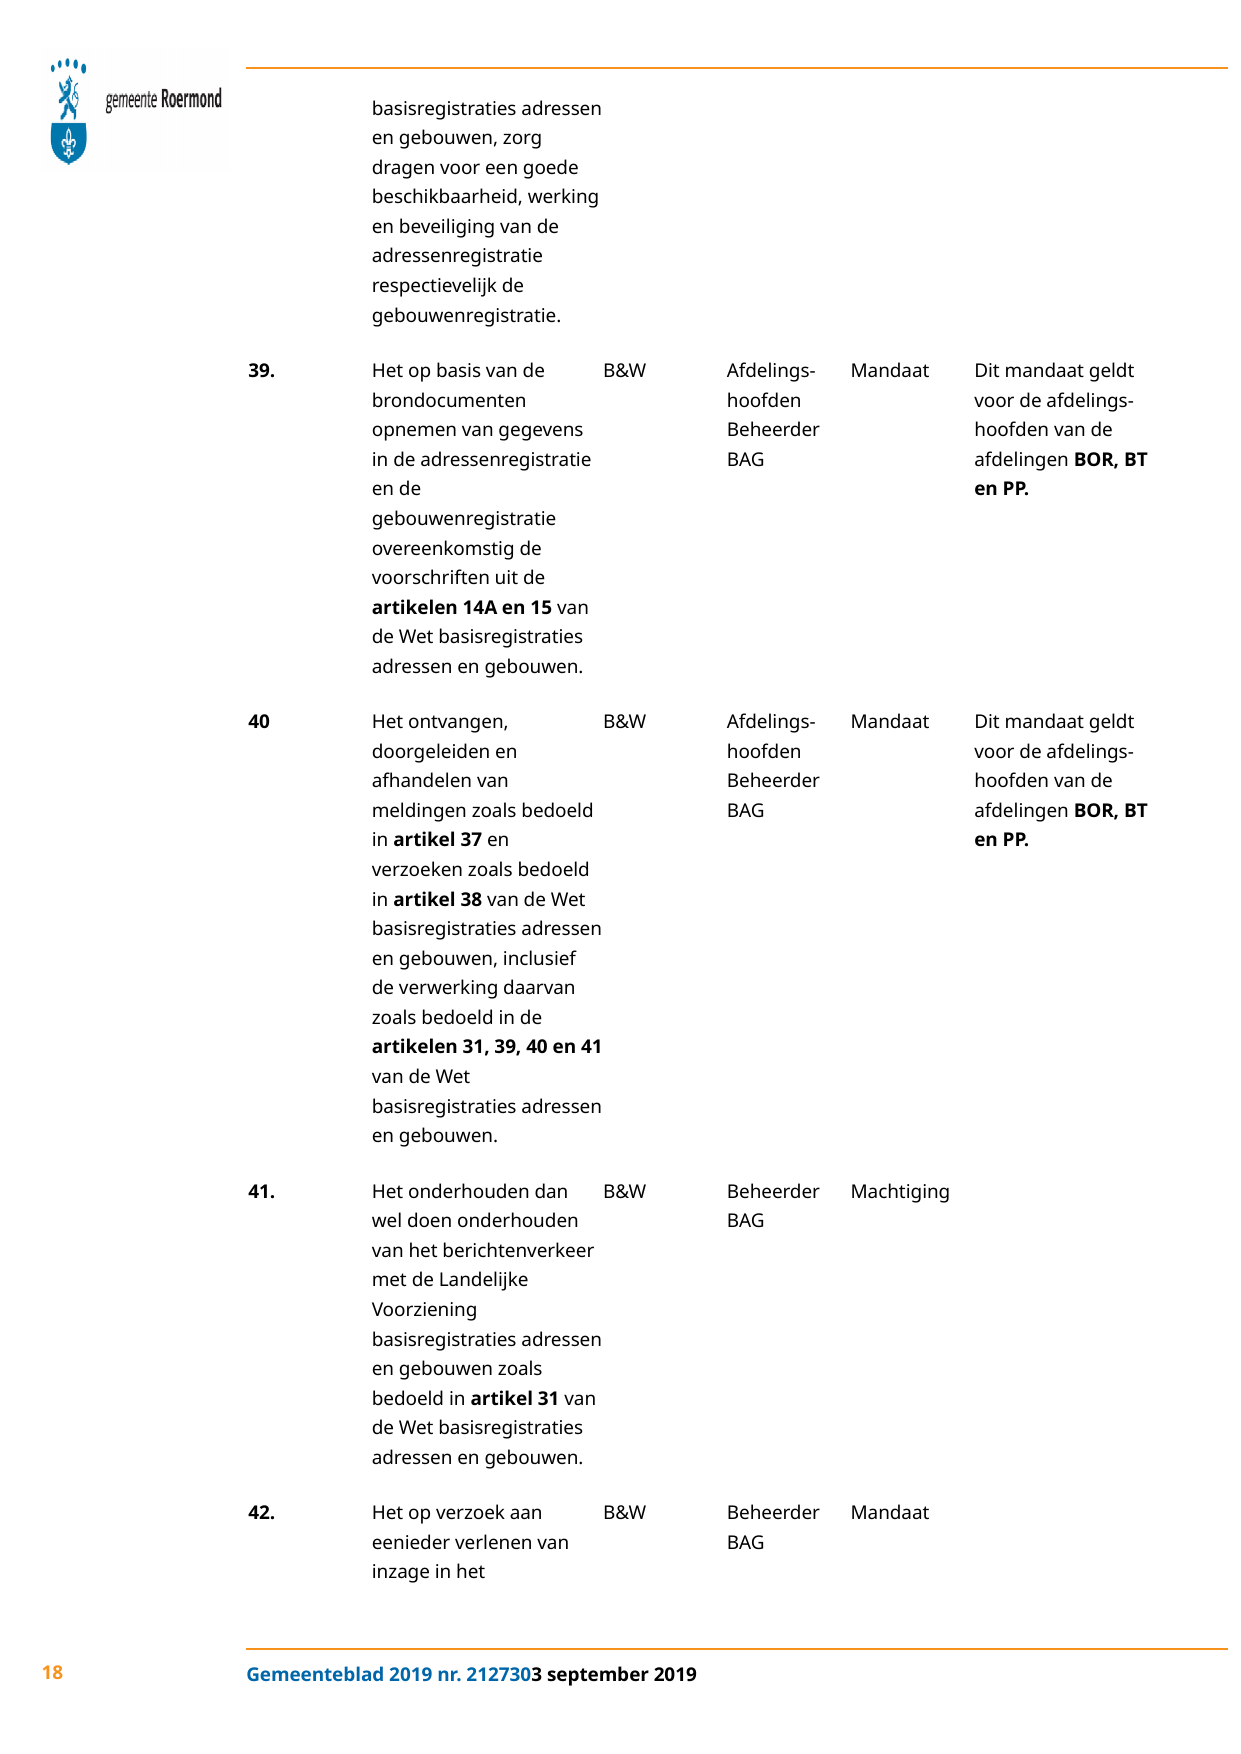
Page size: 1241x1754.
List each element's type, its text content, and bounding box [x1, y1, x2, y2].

table_cell Machtiging [850, 1178, 974, 1499]
table_cell 42. [248, 1499, 372, 1584]
table_cell Dit mandaat geldt voor de afdelings-hoofden van de afdelingen BOR, BT en PP. [974, 708, 1152, 1178]
table_cell 40 [248, 708, 372, 1178]
table_cell Afdelings-hoofden Beheerder BAG [727, 708, 850, 1178]
table_cell 41. [248, 1178, 372, 1499]
table_cell Beheerder BAG [727, 1499, 850, 1584]
table_cell 39. [248, 357, 372, 708]
table_cell Beheerder BAG [727, 1178, 850, 1499]
table_cell Het onderhouden dan wel doen onderhouden van het berichtenverkeer met de Landelijke Voorziening basisregistraties adressen en gebouwen zoals bedoeld in artikel 31 van de Wet basisregistraties adressen en gebouwen. [372, 1178, 603, 1499]
table_cell B&W [603, 1178, 727, 1499]
table_cell Dit mandaat geldt voor de afdelings-hoofden van de afdelingen BOR, BT en PP. [974, 357, 1152, 708]
table_cell Mandaat [850, 1499, 974, 1584]
table_cell [974, 1178, 1152, 1499]
table_cell B&W [603, 357, 727, 708]
table_cell Het op basis van de brondocumenten opnemen van gegevens in de adressenregistratie en de gebouwenregistratie overeenkomstig de voorschriften uit de artikelen 14A en 15 van de Wet basisregistraties adressen en gebouwen. [372, 357, 603, 708]
table_cell [727, 95, 850, 357]
table_cell Het ontvangen, doorgeleiden en afhandelen van meldingen zoals bedoeld in artikel 37 en verzoeken zoals bedoeld in artikel 38 van de Wet basisregistraties adressen en gebouwen, inclusief de verwerking daarvan zoals bedoeld in de artikelen 31, 39, 40 en 41 van de Wet basisregistraties adressen en gebouwen. [372, 708, 603, 1178]
table_cell [850, 95, 974, 357]
table_cell Mandaat [850, 708, 974, 1178]
table_cell [603, 95, 727, 357]
table_cell Het op verzoek aan eenieder verlenen van inzage in het [372, 1499, 603, 1584]
table_cell B&W [603, 1499, 727, 1584]
table_cell [974, 95, 1152, 357]
picture [41, 47, 231, 172]
table_cell basisregistraties adressen en gebouwen, zorg dragen voor een goede beschikbaarheid, werking en beveiliging van de adressenregistratie respectievelijk de gebouwenregistratie. [372, 95, 603, 357]
table_cell [248, 95, 372, 357]
table_cell Mandaat [850, 357, 974, 708]
table_cell B&W [603, 708, 727, 1178]
table_cell Afdelings-hoofden Beheerder BAG [727, 357, 850, 708]
table_cell [974, 1499, 1152, 1584]
